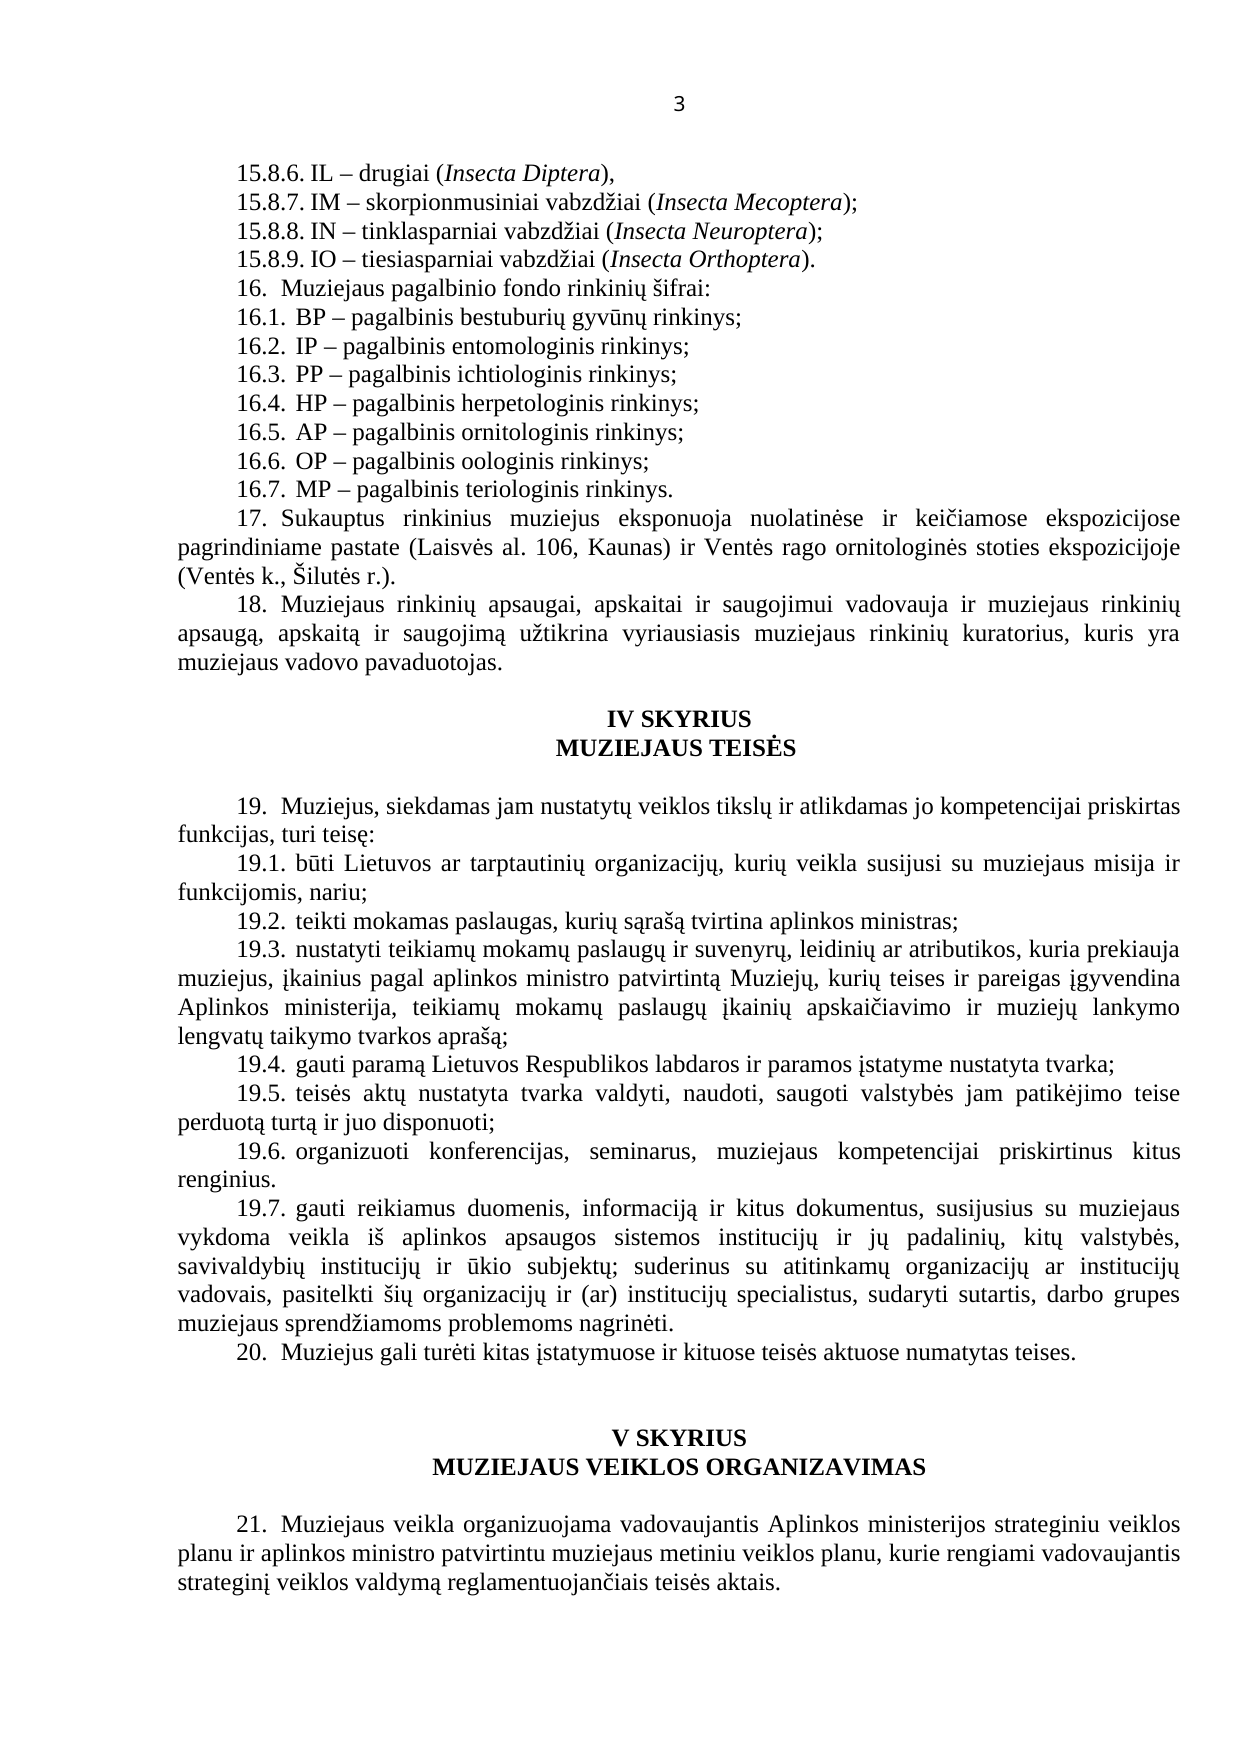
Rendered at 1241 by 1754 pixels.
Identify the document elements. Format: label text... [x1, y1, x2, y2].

text 21. Muziejaus veikla organizuojama vadovaujantis Aplinkos ministerijos strateginiu veiklos planu ir aplinkos ministro patvirtintu muziejaus metiniu veiklos planu, kurie rengiami vadovaujantis strateginį veiklos valdymą reglamentuojančiais teisės aktais. [177, 1509, 1181, 1596]
text 15.8.8. IN – tinklasparniai vabzdžiai (Insecta Neuroptera); [177, 216, 1181, 244]
text 19.1. būti Lietuvos ar tarptautinių organizacijų, kurių veikla susijusi su muziejaus misija ir funkcijomis, nariu; [177, 848, 1181, 906]
text 15.8.9. IO – tiesiasparniai vabzdžiai (Insecta Orthoptera). [177, 244, 1181, 273]
text 19. Muziejus, siekdamas jam nustatytų veiklos tikslų ir atlikdamas jo kompetencijai priskirtas funkcijas, turi teisę: [177, 791, 1181, 848]
text 19.7. gauti reikiamus duomenis, informaciją ir kitus dokumentus, susijusius su muziejaus vykdoma veikla iš aplinkos apsaugos sistemos institucijų ir jų padalinių, kitų valstybės, savivaldybių institucijų ir ūkio subjektų; suderinus su atitinkamų organizacijų ar institucijų vadovais, pasitelkti šių organizacijų ir (ar) institucijų specialistus, sudaryti sutartis, darbo grupes muziejaus sprendžiamoms problemoms nagrinėti. [177, 1193, 1181, 1337]
text 15.8.6. IL – drugiai (Insecta Diptera), [177, 158, 1181, 187]
text 15.8.7. IM – skorpionmusiniai vabzdžiai (Insecta Mecoptera); [177, 187, 1181, 216]
text 16.5. AP – pagalbinis ornitologinis rinkinys; [236, 417, 1181, 446]
text 19.4. gauti paramą Lietuvos Respublikos labdaros ir paramos įstatyme nustatyta tvarka; [236, 1049, 1181, 1078]
text 16.6. OP – pagalbinis oologinis rinkinys; [236, 446, 1181, 474]
text 16.1. BP – pagalbinis bestuburių gyvūnų rinkinys; [236, 302, 1181, 331]
text 16.3. PP – pagalbinis ichtiologinis rinkinys; [236, 359, 1181, 388]
text IV SKYRIUS [177, 704, 1181, 733]
text MUZIEJAUS TEISĖS [177, 733, 1181, 762]
text MUZIEJAUS VEIKLOS ORGANIZAVIMAS [177, 1452, 1181, 1481]
text 19.6. organizuoti konferencijas, seminarus, muziejaus kompetencijai priskirtinus kitus renginius. [177, 1136, 1181, 1193]
text 16.2. IP – pagalbinis entomologinis rinkinys; [236, 331, 1181, 359]
text 20. Muziejus gali turėti kitas įstatymuose ir kituose teisės aktuose numatytas teises. [177, 1337, 1181, 1366]
text 16. Muziejaus pagalbinio fondo rinkinių šifrai: [177, 273, 1181, 302]
text 19.3. nustatyti teikiamų mokamų paslaugų ir suvenyrų, leidinių ar atributikos, kuria prekiauja muziejus, įkainius pagal aplinkos ministro patvirtintą Muziejų, kurių teises ir pareigas įgyvendina Aplinkos ministerija, teikiamų mokamų paslaugų įkainių apskaičiavimo ir muziejų lankymo lengvatų taikymo tvarkos aprašą; [177, 934, 1181, 1049]
text 16.7. MP – pagalbinis teriologinis rinkinys. [236, 474, 1181, 503]
text V SKYRIUS [177, 1423, 1181, 1452]
text 16.4. HP – pagalbinis herpetologinis rinkinys; [236, 388, 1181, 417]
text 17. Sukauptus rinkinius muziejus eksponuoja nuolatinėse ir keičiamose ekspozicijose pagrindiniame pastate (Laisvės al. 106, Kaunas) ir Ventės rago ornitologinės stoties ekspozicijoje (Ventės k., Šilutės r.). [177, 503, 1181, 589]
text 19.2. teikti mokamas paslaugas, kurių sąrašą tvirtina aplinkos ministras; [177, 906, 1181, 934]
text 19.5. teisės aktų nustatyta tvarka valdyti, naudoti, saugoti valstybės jam patikėjimo teise perduotą turtą ir juo disponuoti; [177, 1078, 1181, 1136]
text 18. Muziejaus rinkinių apsaugai, apskaitai ir saugojimui vadovauja ir muziejaus rinkinių apsaugą, apskaitą ir saugojimą užtikrina vyriausiasis muziejaus rinkinių kuratorius, kuris yra muziejaus vadovo pavaduotojas. [177, 589, 1181, 676]
